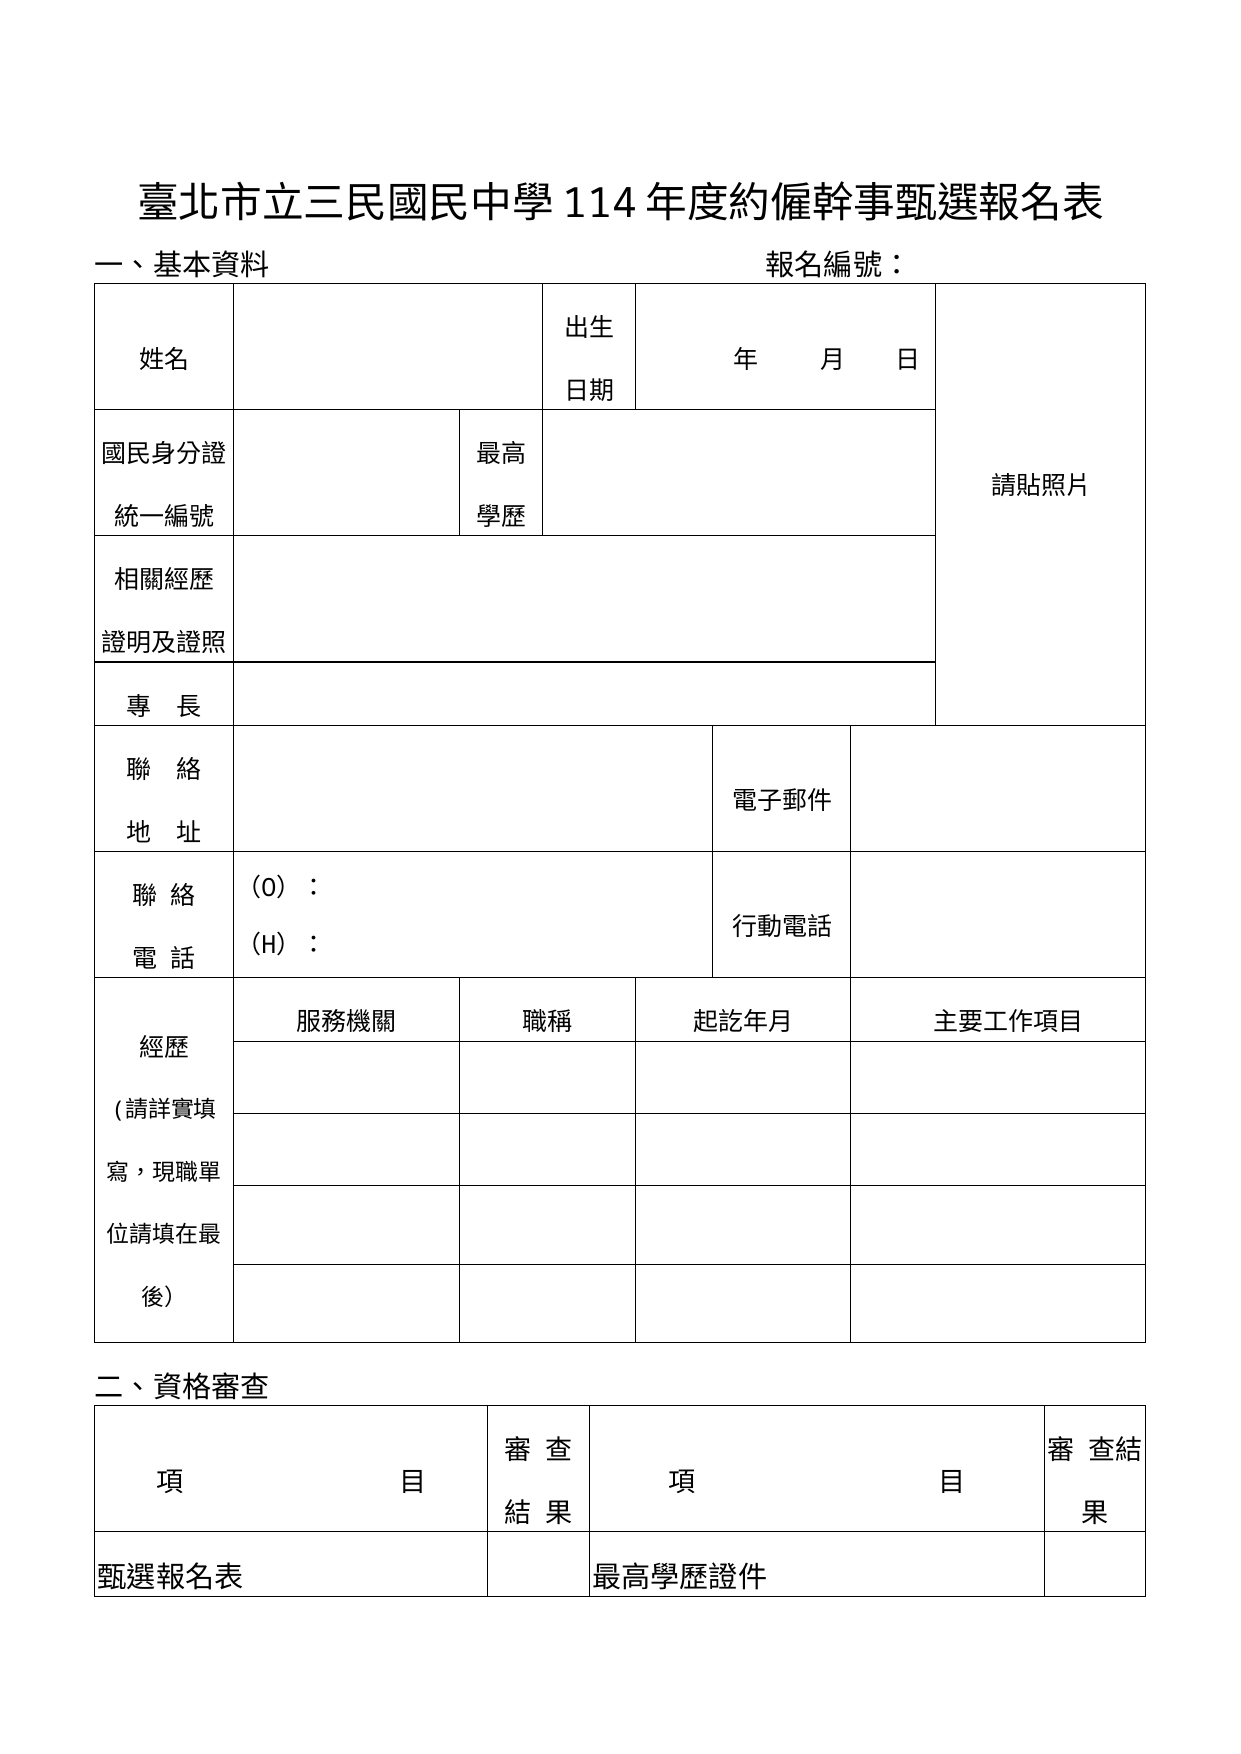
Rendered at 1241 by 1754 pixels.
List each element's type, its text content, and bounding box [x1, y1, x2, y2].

table_header 姓名 [95, 284, 233, 409]
table_cell [234, 1186, 459, 1264]
table_cell [460, 1114, 635, 1184]
table_cell [636, 1265, 850, 1342]
table_header 出生 日期 [543, 284, 635, 409]
table_cell 國民身分證統一編號 [95, 410, 233, 535]
text 一、基本資料 報名編號： [94, 221, 1146, 283]
table_header 項 目 [590, 1406, 1044, 1531]
table_cell [851, 852, 1145, 977]
table_cell [234, 1265, 459, 1342]
table_cell 聯 絡 電 話 [95, 852, 233, 977]
table_cell 職稱 [460, 978, 635, 1041]
table_cell 專 長 [95, 663, 233, 725]
table_cell 行動電話 [713, 852, 850, 977]
table_header 審 查結 果 [1045, 1406, 1145, 1531]
table_cell [488, 1532, 589, 1596]
table_cell （O）： （H）： [234, 852, 712, 977]
table_cell [636, 1186, 850, 1264]
table_cell [851, 1265, 1145, 1342]
table_header [234, 284, 542, 409]
table_cell [936, 661, 1145, 725]
text 臺北市立三民國民中學114年度約僱幹事甄選報名表 [94, 158, 1146, 221]
table_cell 聯 絡 地 址 [95, 726, 233, 851]
table_cell [234, 536, 935, 661]
table_cell 電子郵件 [713, 726, 850, 851]
table_cell 主要工作項目 [851, 978, 1145, 1041]
table_cell [460, 1042, 635, 1112]
table_cell [851, 726, 1145, 851]
table_cell [460, 1186, 635, 1264]
table_cell [851, 1042, 1145, 1112]
table_cell 服務機關 [234, 978, 459, 1041]
table_header 審 查 結 果 [488, 1406, 589, 1531]
table_cell 起訖年月 [636, 978, 850, 1041]
table_cell 甄選報名表 [95, 1532, 487, 1596]
table_cell [234, 1114, 459, 1184]
table_cell [460, 1265, 635, 1342]
table_cell [636, 1114, 850, 1184]
table_cell [851, 1186, 1145, 1264]
table_cell [234, 726, 712, 851]
table_cell 相關經歷 證明及證照 [95, 536, 233, 661]
table_header 項 目 [95, 1406, 487, 1531]
table_cell [543, 410, 935, 535]
table_cell 最高學歷證件 [590, 1532, 1044, 1596]
table_cell [234, 663, 935, 725]
table_header 年 月 日 [636, 284, 935, 409]
table_cell 經歷 (請詳實填寫，現職單位請填在最後） [95, 978, 233, 1342]
text 二、資格審查 [94, 1343, 1146, 1405]
table_cell [1045, 1532, 1145, 1596]
table_header 請貼照片 [936, 284, 1145, 661]
table_cell 最高 學歷 [460, 410, 542, 535]
table_cell [636, 1042, 850, 1112]
table_cell [851, 1114, 1145, 1184]
table_cell [234, 1042, 459, 1112]
table_cell [234, 410, 459, 535]
